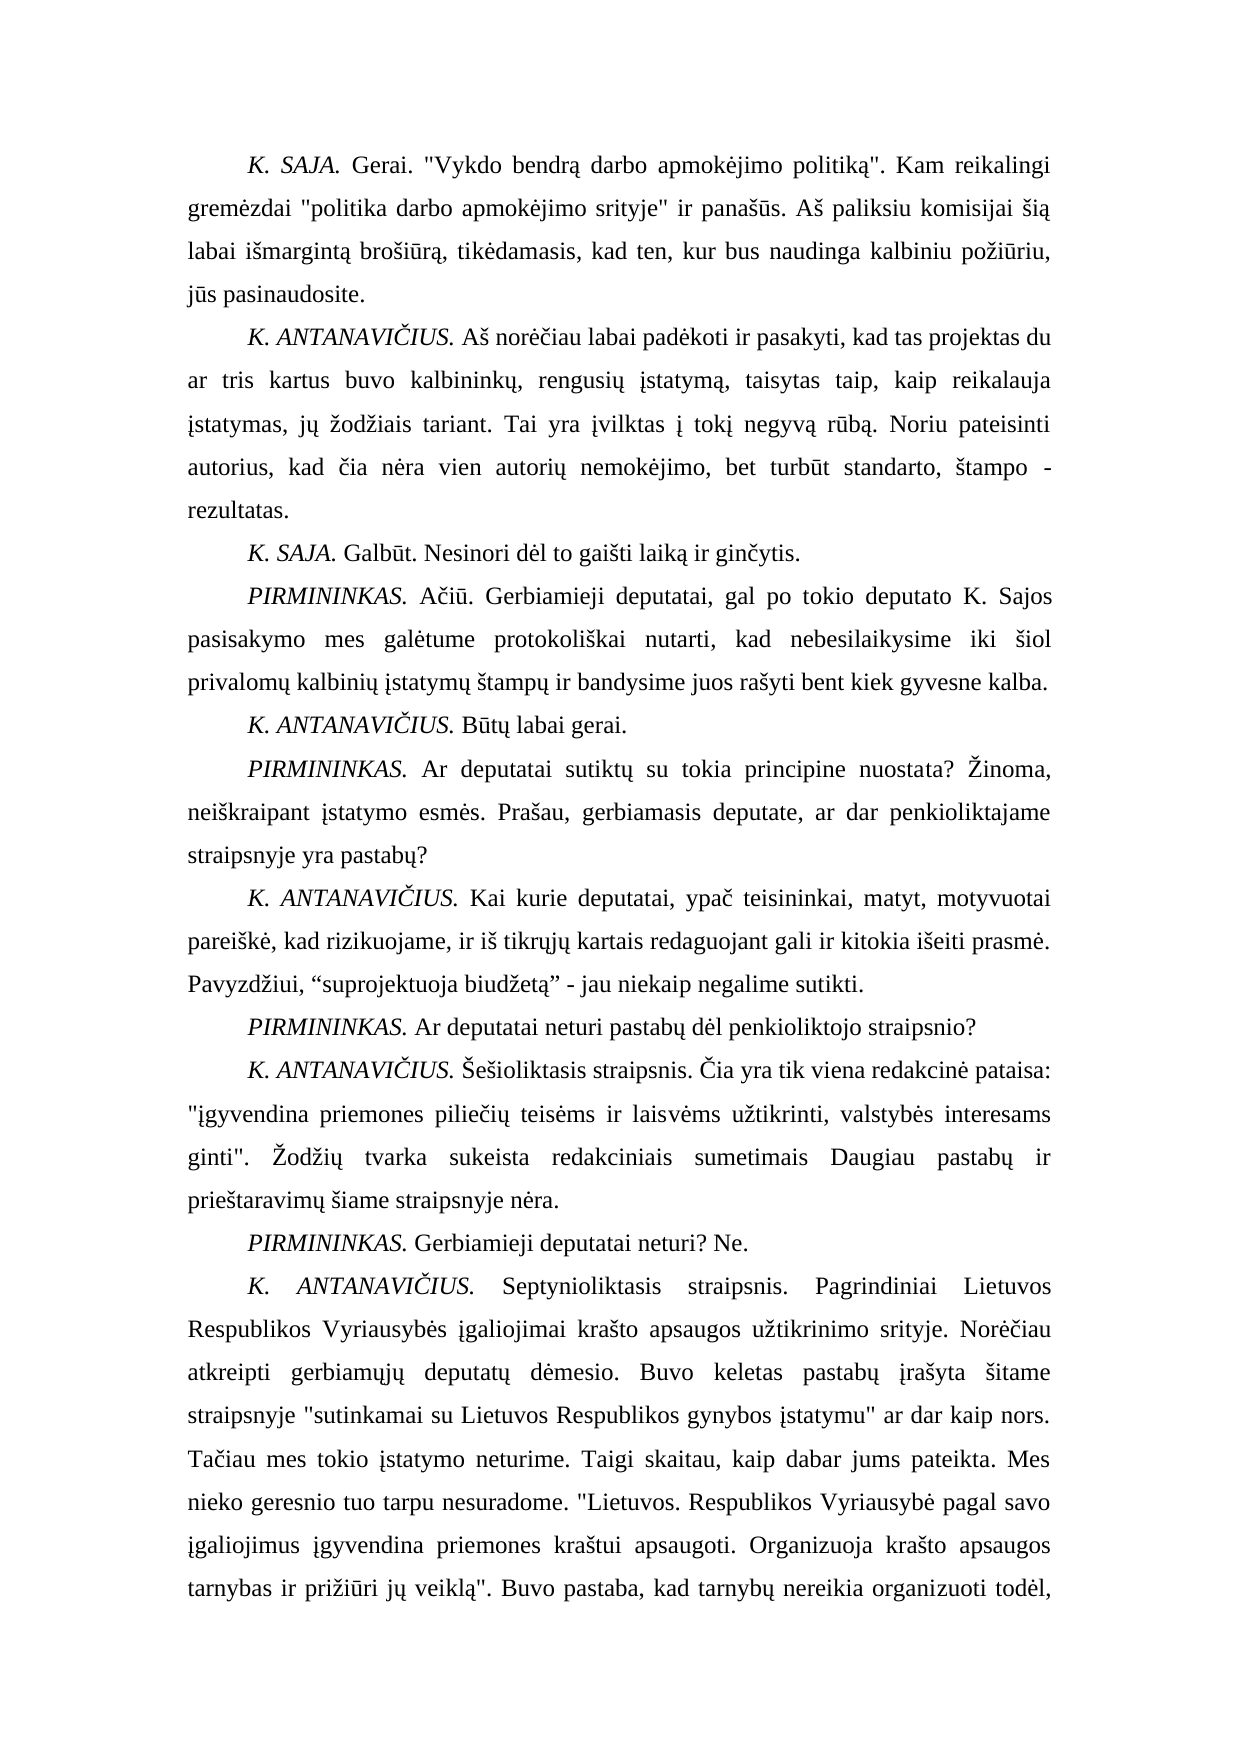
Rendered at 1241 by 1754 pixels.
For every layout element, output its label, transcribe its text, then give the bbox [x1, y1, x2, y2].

text Pirmininkas. Ar deputatai neturi pastabų dėl penkioliktojo straipsnio? [187, 1012, 1052, 1041]
text K. Antanavičius. Būtų labai gerai. [187, 711, 1052, 739]
text K. Antanavičius. Aš norėčiau labai padėkoti ir pasakyti, kad tas projektas du ar tris kartus buvo kalbininkų, rengusių įstatymą, taisytas taip, kaip reikalauja įstatymas, jų žodžiais tariant. Tai yra įvilktas į tokį negyvą rūbą. Noriu pateisinti autorius, kad čia nėra vien autorių nemokėjimo, bet turbūt standarto, štampo ­rezultatas. [187, 322, 1052, 524]
text Pirmininkas. Ačiū. Gerbiamieji deputatai, gal po tokio deputa­to K. Sajos pasisakymo mes galėtume protokoliškai nutarti, kad nebesilaikysime iki šiol privalomų kalbinių įstatymų štampų ir ­bandysime juos rašyti bent kiek gyvesne kalba. [187, 581, 1053, 696]
text K. Saja. Gerai. "Vykdo bendrą darbo apmokėjimo politiką". Kam reikalingi gremėzdai "politika darbo apmokėjimo srityje" ir panašūs. Aš paliksiu komisijai šią labai išmargintą brošiūrą, ti­kėdamasis, kad ten, kur bus naudinga kalbiniu požiūriu, jūs pasi­naudosite. [187, 150, 1052, 308]
text K. Saja. Galbūt. Nesinori dėl to gaišti laiką ir ginčytis. [187, 538, 1053, 567]
text Pirmininkas. Gerbiamieji deputatai neturi? Ne. [187, 1228, 1052, 1257]
text K. Antanavičius. Kai kurie deputatai, ypač teisininkai, matyt, motyvuotai pareiškė, kad rizikuojame, ir iš tikrųjų kartais redaguojant gali ir kitokia išeiti prasmė. Pavyzdžiui, “suprojektuoja biudžetą” - jau niekaip negalime sutikti. [187, 883, 1052, 998]
text K. Antanavičius. Septynioliktasis straipsnis. Pagrindiniai Lie­tuvos Respublikos Vyriausybės įgaliojimai krašto apsaugos už­tikrinimo srityje. Norėčiau atkreipti gerbiamųjų deputatų dėmesio. Buvo keletas pastabų įrašyta šitame straipsnyje "sutinkamai su Lietuvos Respublikos gynybos įstatymu" ar dar kaip nors. Ta­čiau mes tokio įstatymo neturime. Taigi skaitau, kaip dabar jums pateikta. Mes nieko geresnio tuo tarpu nesuradome. "Lietuvos. Respublikos Vyriausybė pagal savo įgaliojimus įgyvendina prie­mones kraštui apsaugoti. Organizuoja krašto apsaugos tarnybas ir prižiūri jų veiklą". Buvo pastaba, kad tarnybų nereikia organi­zuoti todėl, [187, 1271, 1052, 1602]
text Pirmininkas. Ar deputatai sutiktų su tokia principine nuosta­ta? Žinoma, neiškraipant įstatymo esmės. Prašau, gerbiamasis deputate, ar dar penkioliktajame straipsnyje yra pastabų? [187, 754, 1052, 869]
text K. Antanavičius. Šešioliktasis straipsnis. Čia yra tik viena redakcinė pataisa: "įgyvendina priemones piliečių teisėms ir lais­vėms užtikrinti, valstybės interesams ginti". Žodžių tvarka sukeista redakciniais sumetimais Daugiau pastabų ir prieštaravimų šiame straipsnyje nėra. [187, 1056, 1052, 1214]
